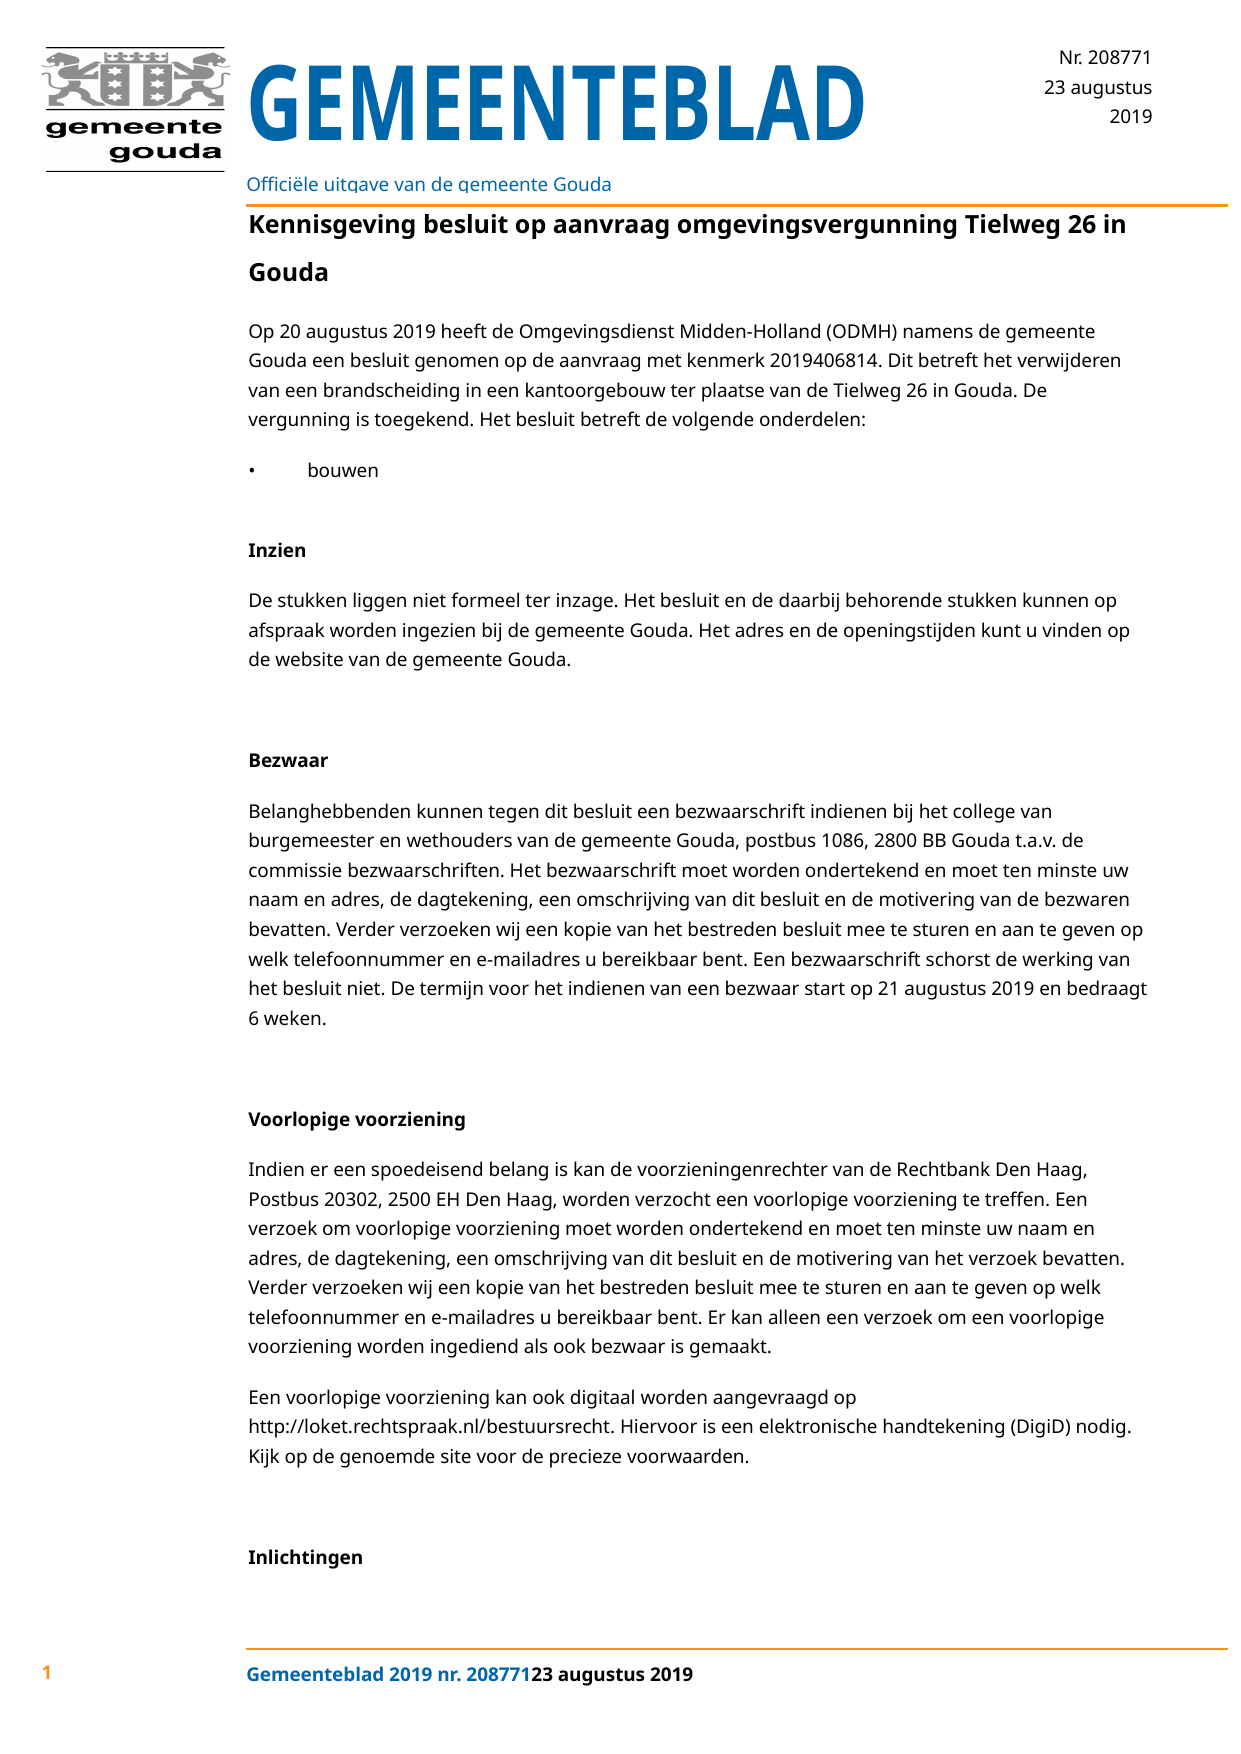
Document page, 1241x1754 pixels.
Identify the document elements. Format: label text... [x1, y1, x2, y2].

text Een voorlopige voorziening kan ook digitaal worden aangevraagd op http://loket.rechtspraak.nl/bestuursrecht. Hiervoor is een elektronische handtekening (DigiD) nodig. Kijk op de genoemde site voor de precieze voorwaarden. [248, 1384, 1152, 1469]
text De stukken liggen niet formeel ter inzage. Het besluit en de daarbij behorende stukken kunnen op afspraak worden ingezien bij de gemeente Gouda. Het adres en de openingstijden kunt u vinden op de website van de gemeente Gouda. [248, 587, 1152, 672]
text Inzien [248, 537, 1152, 563]
text Belanghebbenden kunnen tegen dit besluit een bezwaarschrift indienen bij het college van burgemeester en wethouders van de gemeente Gouda, postbus 1086, 2800 BB Gouda t.a.v. de commissie bezwaarschriften. Het bezwaarschrift moet worden ondertekend en moet ten minste uw naam en adres, de dagtekening, een omschrijving van dit besluit en de motivering van de bezwaren bevatten. Verder verzoeken wij een kopie van het bestreden besluit mee te sturen en aan te geven op welk telefoonnummer en e-mailadres u bereikbaar bent. Een bezwaarschrift schorst de werking van het besluit niet. De termijn voor het indienen van een bezwaar start op 21 augustus 2019 en bedraagt 6 weken. [248, 798, 1152, 1031]
text Kennisgeving besluit op aanvraag omgevingsvergunning Tielweg 26 in Gouda [248, 207, 1152, 288]
text Inlichtingen [248, 1544, 1152, 1570]
text Bezwaar [248, 747, 1152, 773]
text Op 20 augustus 2019 heeft de Omgevingsdienst Midden-Holland (ODMH) namens de gemeente Gouda een besluit genomen op de aanvraag met kenmerk 2019406814. Dit betreft het verwijderen van een brandscheiding in een kantoorgebouw ter plaatse van de Tielweg 26 in Gouda. De vergunning is toegekend. Het besluit betreft de volgende onderdelen: [248, 318, 1152, 432]
text Indien er een spoedeisend belang is kan de voorzieningenrechter van de Rechtbank Den Haag, Postbus 20302, 2500 EH Den Haag, worden verzocht een voorlopige voorziening te treffen. Een verzoek om voorlopige voorziening moet worden ondertekend en moet ten minste uw naam en adres, de dagtekening, een omschrijving van dit besluit en de motivering van het verzoek bevatten. Verder verzoeken wij een kopie van het bestreden besluit mee te sturen en aan te geven op welk telefoonnummer en e-mailadres u bereikbaar bent. Er kan alleen een verzoek om een voorlopige voorziening worden ingediend als ook bezwaar is gemaakt. [248, 1156, 1152, 1359]
list bouwen [248, 457, 1152, 483]
picture [41, 47, 231, 172]
text Voorlopige voorziening [248, 1106, 1152, 1132]
